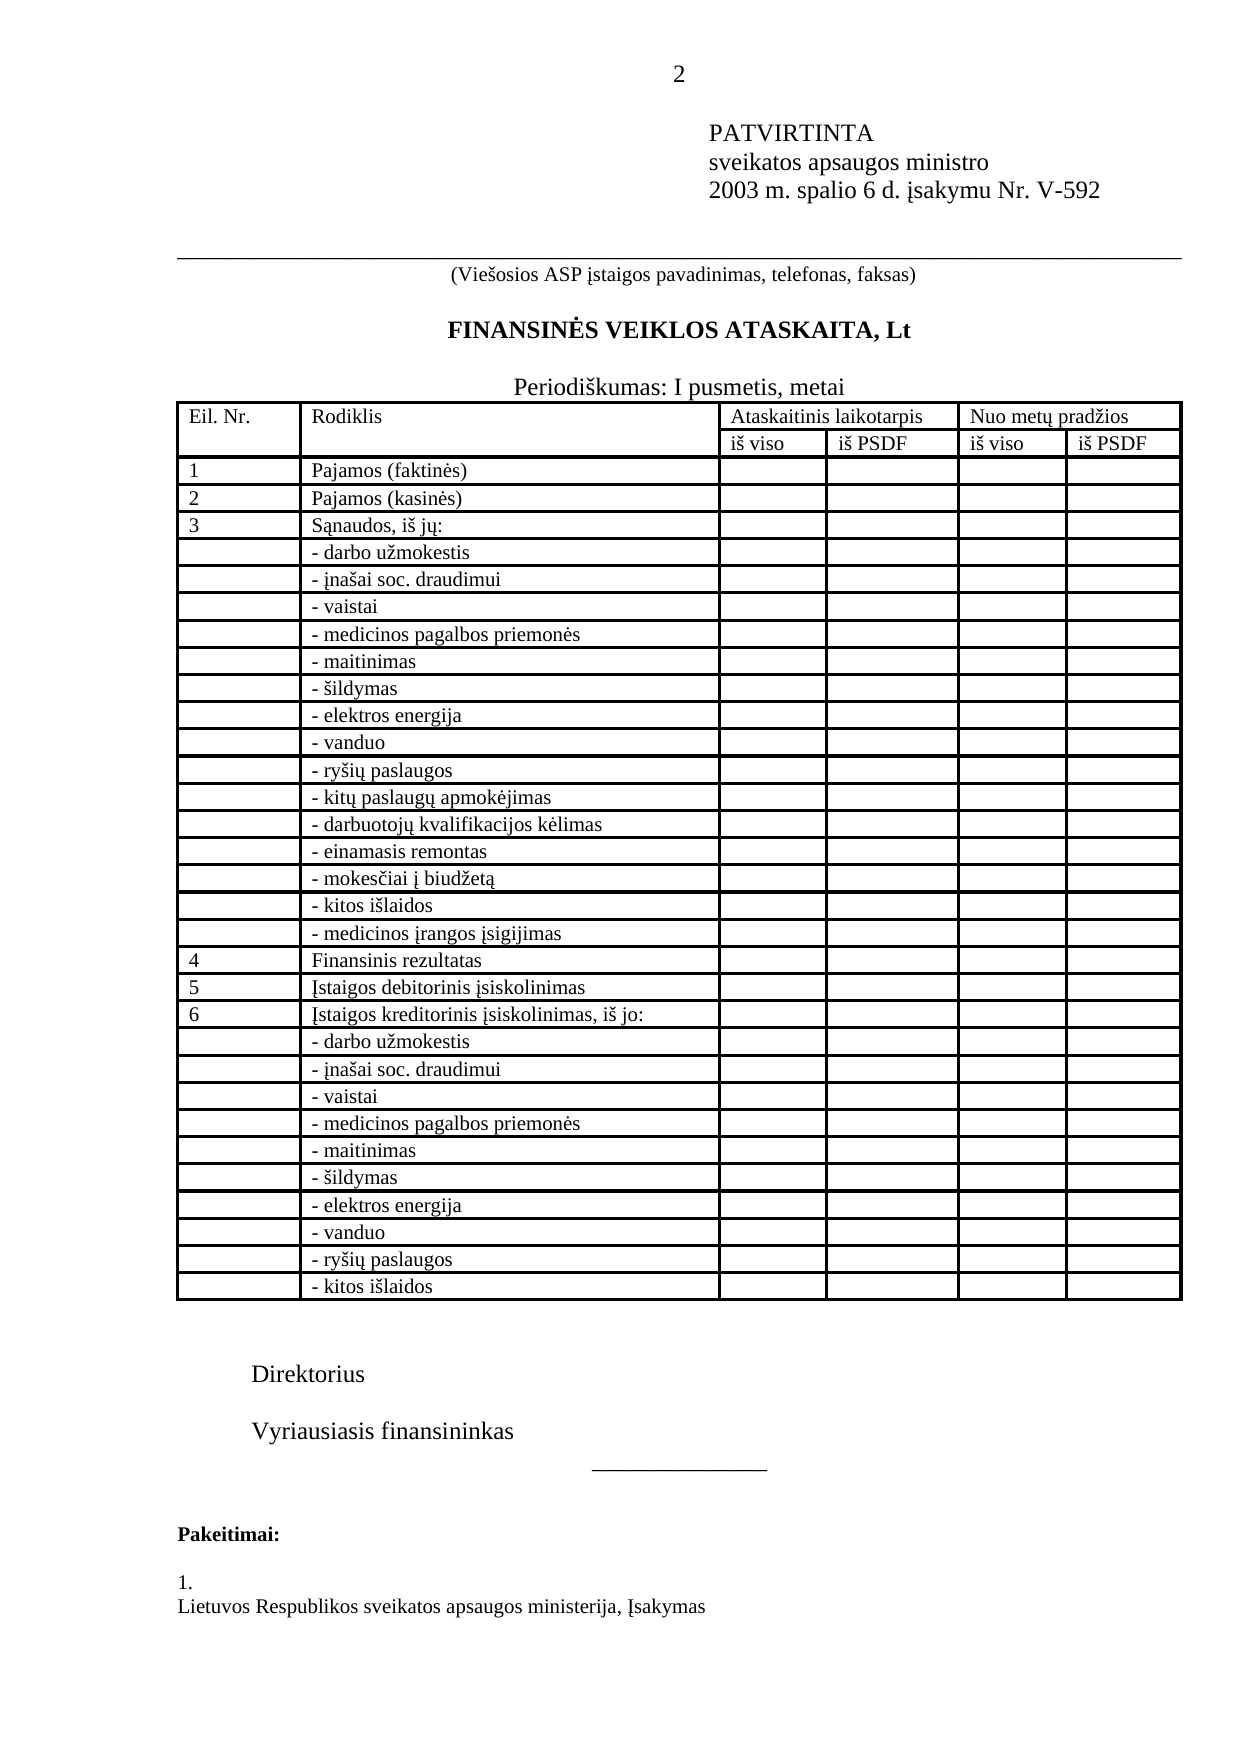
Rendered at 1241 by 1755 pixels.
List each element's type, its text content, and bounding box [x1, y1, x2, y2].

table_cell [721, 676, 825, 700]
table_cell - įnašai soc. draudimui [302, 1057, 718, 1081]
table_cell [1068, 1274, 1179, 1298]
table_cell [1068, 894, 1179, 917]
table_cell [828, 1029, 957, 1053]
table_cell - maitinimas [302, 1138, 718, 1162]
table_cell [721, 948, 825, 972]
text FINANSINĖS VEIKLOS ATASKAITA, Lt [177, 315, 1181, 343]
table_cell - šildymas [302, 1165, 718, 1189]
table_header Rodiklis [302, 404, 718, 455]
table_cell iš viso [721, 431, 825, 455]
table_cell [721, 1138, 825, 1162]
table_cell [179, 1029, 299, 1053]
table_cell [960, 649, 1065, 673]
table_cell [828, 1138, 957, 1162]
table_cell [1068, 730, 1179, 754]
table_cell [960, 975, 1065, 999]
table_cell [721, 1111, 825, 1135]
table_cell [721, 459, 825, 482]
table_cell - ryšių paslaugos [302, 1247, 718, 1271]
table_cell [1068, 459, 1179, 482]
table_cell [721, 758, 825, 782]
table_cell [721, 567, 825, 591]
text 2003 m. spalio 6 d. įsakymu Nr. V-592 [177, 176, 1181, 204]
text 1. [177, 1570, 1181, 1594]
table_cell - elektros energija [302, 703, 718, 727]
table_cell [179, 1138, 299, 1162]
table_cell [960, 703, 1065, 727]
table_cell [1068, 839, 1179, 863]
table_cell [828, 1057, 957, 1081]
table_cell [721, 1220, 825, 1244]
table_cell [828, 622, 957, 646]
table_cell [179, 1165, 299, 1189]
table_cell [828, 676, 957, 700]
table_cell 4 [179, 948, 299, 972]
table_cell [960, 948, 1065, 972]
table_cell - elektros energija [302, 1193, 718, 1217]
table_cell [721, 703, 825, 727]
table_cell [1068, 649, 1179, 673]
text (Viešosios ASP įstaigos pavadinimas, telefonas, faksas) [177, 262, 1181, 286]
table_header Eil. Nr. [179, 404, 299, 455]
table_header Ataskaitinis laikotarpis [721, 404, 957, 428]
table_cell [721, 1002, 825, 1026]
table_cell - vanduo [302, 1220, 718, 1244]
table_cell [828, 730, 957, 754]
table_cell [828, 459, 957, 482]
table_cell [179, 1111, 299, 1135]
table_cell [828, 812, 957, 836]
table_cell [960, 812, 1065, 836]
table_cell [828, 1002, 957, 1026]
text sveikatos apsaugos ministro [177, 147, 1181, 176]
table_cell [179, 703, 299, 727]
table_cell [960, 1220, 1065, 1244]
table_cell [828, 921, 957, 945]
table_cell iš PSDF [1068, 431, 1179, 455]
table_cell [1068, 1138, 1179, 1162]
table_cell [721, 1165, 825, 1189]
table_cell [828, 1084, 957, 1108]
text Pakeitimai: [177, 1522, 1181, 1546]
table_cell [1068, 1002, 1179, 1026]
table_cell [960, 1165, 1065, 1189]
table_cell [960, 866, 1065, 890]
table_cell [828, 839, 957, 863]
table_cell [179, 1220, 299, 1244]
table_cell [960, 676, 1065, 700]
table_cell [960, 1193, 1065, 1217]
table_cell [960, 921, 1065, 945]
text Lietuvos Respublikos sveikatos apsaugos ministerija, Įsakymas [177, 1594, 1181, 1618]
table_cell [1068, 1193, 1179, 1217]
table_cell 3 [179, 513, 299, 537]
table_cell [960, 785, 1065, 809]
table_cell - kitų paslaugų apmokėjimas [302, 785, 718, 809]
text PATVIRTINTA [709, 118, 1181, 147]
table_cell [179, 812, 299, 836]
table_cell [960, 730, 1065, 754]
table_cell [179, 1274, 299, 1298]
table_cell [960, 1084, 1065, 1108]
table_cell [1068, 703, 1179, 727]
table_cell [179, 567, 299, 591]
table_cell [1068, 921, 1179, 945]
table_cell [828, 948, 957, 972]
table_cell Pajamos (faktinės) [302, 459, 718, 482]
table_cell [721, 730, 825, 754]
table_cell [828, 486, 957, 510]
table_cell iš PSDF [828, 431, 957, 455]
table_cell [179, 676, 299, 700]
table_cell [721, 812, 825, 836]
table_cell [828, 567, 957, 591]
table_cell [1068, 513, 1179, 537]
table_cell [1068, 594, 1179, 618]
table_cell [960, 1274, 1065, 1298]
table_cell [828, 1247, 957, 1271]
table_cell [179, 758, 299, 782]
text Vyriausiasis finansininkas [177, 1416, 1181, 1445]
table_header Nuo metų pradžios [960, 404, 1179, 428]
table_cell [828, 894, 957, 917]
table_cell - medicinos pagalbos priemonės [302, 622, 718, 646]
table_cell [721, 1084, 825, 1108]
table_cell [1068, 486, 1179, 510]
table_cell - vanduo [302, 730, 718, 754]
text Periodiškumas: I pusmetis, metai [177, 372, 1181, 401]
table_cell [179, 1084, 299, 1108]
table_cell [179, 1057, 299, 1081]
text ______________ [177, 1445, 1181, 1474]
table_cell [828, 975, 957, 999]
table_cell 2 [179, 486, 299, 510]
table_cell [960, 567, 1065, 591]
table_cell [828, 866, 957, 890]
table_cell [828, 513, 957, 537]
table_cell [1068, 540, 1179, 564]
table_cell [721, 649, 825, 673]
table_cell [828, 649, 957, 673]
table_cell [1068, 676, 1179, 700]
table_cell 6 [179, 1002, 299, 1026]
table_cell [960, 1002, 1065, 1026]
table_cell [179, 594, 299, 618]
table_cell [960, 513, 1065, 537]
table_cell - kitos išlaidos [302, 894, 718, 917]
table_cell [179, 785, 299, 809]
table_cell [1068, 758, 1179, 782]
table_cell [960, 1057, 1065, 1081]
table_cell - kitos išlaidos [302, 1274, 718, 1298]
table_cell [828, 758, 957, 782]
table_cell - darbo užmokestis [302, 1029, 718, 1053]
table_cell [721, 1193, 825, 1217]
table_cell Sąnaudos, iš jų: [302, 513, 718, 537]
table_cell [828, 594, 957, 618]
table_cell [828, 1193, 957, 1217]
table_cell [721, 785, 825, 809]
table_cell [960, 894, 1065, 917]
table_cell - medicinos pagalbos priemonės [302, 1111, 718, 1135]
table_cell [960, 459, 1065, 482]
table_cell 5 [179, 975, 299, 999]
table_cell [1068, 567, 1179, 591]
table_cell [1068, 622, 1179, 646]
table_cell [721, 1029, 825, 1053]
table_cell [960, 1247, 1065, 1271]
table_cell [1068, 812, 1179, 836]
table_cell [1068, 948, 1179, 972]
table_cell [828, 1274, 957, 1298]
table_cell [721, 486, 825, 510]
table_cell iš viso [960, 431, 1065, 455]
table_cell [960, 1111, 1065, 1135]
table_cell Pajamos (kasinės) [302, 486, 718, 510]
table_cell - mokesčiai į biudžetą [302, 866, 718, 890]
table_cell - medicinos įrangos įsigijimas [302, 921, 718, 945]
table_cell [1068, 1111, 1179, 1135]
table_cell [179, 921, 299, 945]
table_cell [960, 540, 1065, 564]
table_cell - šildymas [302, 676, 718, 700]
table_cell - maitinimas [302, 649, 718, 673]
table_cell [1068, 975, 1179, 999]
table_cell [721, 1247, 825, 1271]
table_cell [960, 839, 1065, 863]
table_cell - darbo užmokestis [302, 540, 718, 564]
table_cell [828, 703, 957, 727]
table_cell [179, 866, 299, 890]
table_cell [721, 513, 825, 537]
table_cell [828, 1111, 957, 1135]
table_cell [721, 594, 825, 618]
table_cell [721, 839, 825, 863]
table_cell - vaistai [302, 1084, 718, 1108]
table_cell [179, 540, 299, 564]
table_cell [179, 1193, 299, 1217]
table_cell [721, 622, 825, 646]
table_cell [1068, 1220, 1179, 1244]
table_cell [179, 730, 299, 754]
table_cell [960, 594, 1065, 618]
table_cell [179, 622, 299, 646]
table_cell [721, 894, 825, 917]
table_cell 1 [179, 459, 299, 482]
table_cell [960, 1138, 1065, 1162]
table_cell [179, 839, 299, 863]
table_cell [721, 1057, 825, 1081]
table_cell [960, 1029, 1065, 1053]
table_cell [960, 622, 1065, 646]
table_cell - įnašai soc. draudimui [302, 567, 718, 591]
table_cell [179, 894, 299, 917]
table_cell [721, 540, 825, 564]
table_cell [179, 1247, 299, 1271]
table_cell [960, 758, 1065, 782]
table_cell - einamasis remontas [302, 839, 718, 863]
table_cell Įstaigos debitorinis įsiskolinimas [302, 975, 718, 999]
table_cell [721, 866, 825, 890]
table_cell Įstaigos kreditorinis įsiskolinimas, iš jo: [302, 1002, 718, 1026]
table_cell - vaistai [302, 594, 718, 618]
table_cell [828, 1220, 957, 1244]
table_cell - darbuotojų kvalifikacijos kėlimas [302, 812, 718, 836]
table_cell [1068, 1029, 1179, 1053]
table_cell [721, 921, 825, 945]
table_cell [1068, 1057, 1179, 1081]
table_cell [960, 486, 1065, 510]
text Direktorius [177, 1359, 1181, 1387]
table_cell [1068, 1247, 1179, 1271]
table_cell [828, 785, 957, 809]
table_cell [1068, 1165, 1179, 1189]
table_cell - ryšių paslaugos [302, 758, 718, 782]
table_cell [1068, 866, 1179, 890]
table_cell [828, 540, 957, 564]
table_cell [721, 1274, 825, 1298]
table_cell [179, 649, 299, 673]
table_cell [828, 1165, 957, 1189]
table_cell [1068, 785, 1179, 809]
table_cell [1068, 1084, 1179, 1108]
table_cell [721, 975, 825, 999]
table_cell Finansinis rezultatas [302, 948, 718, 972]
